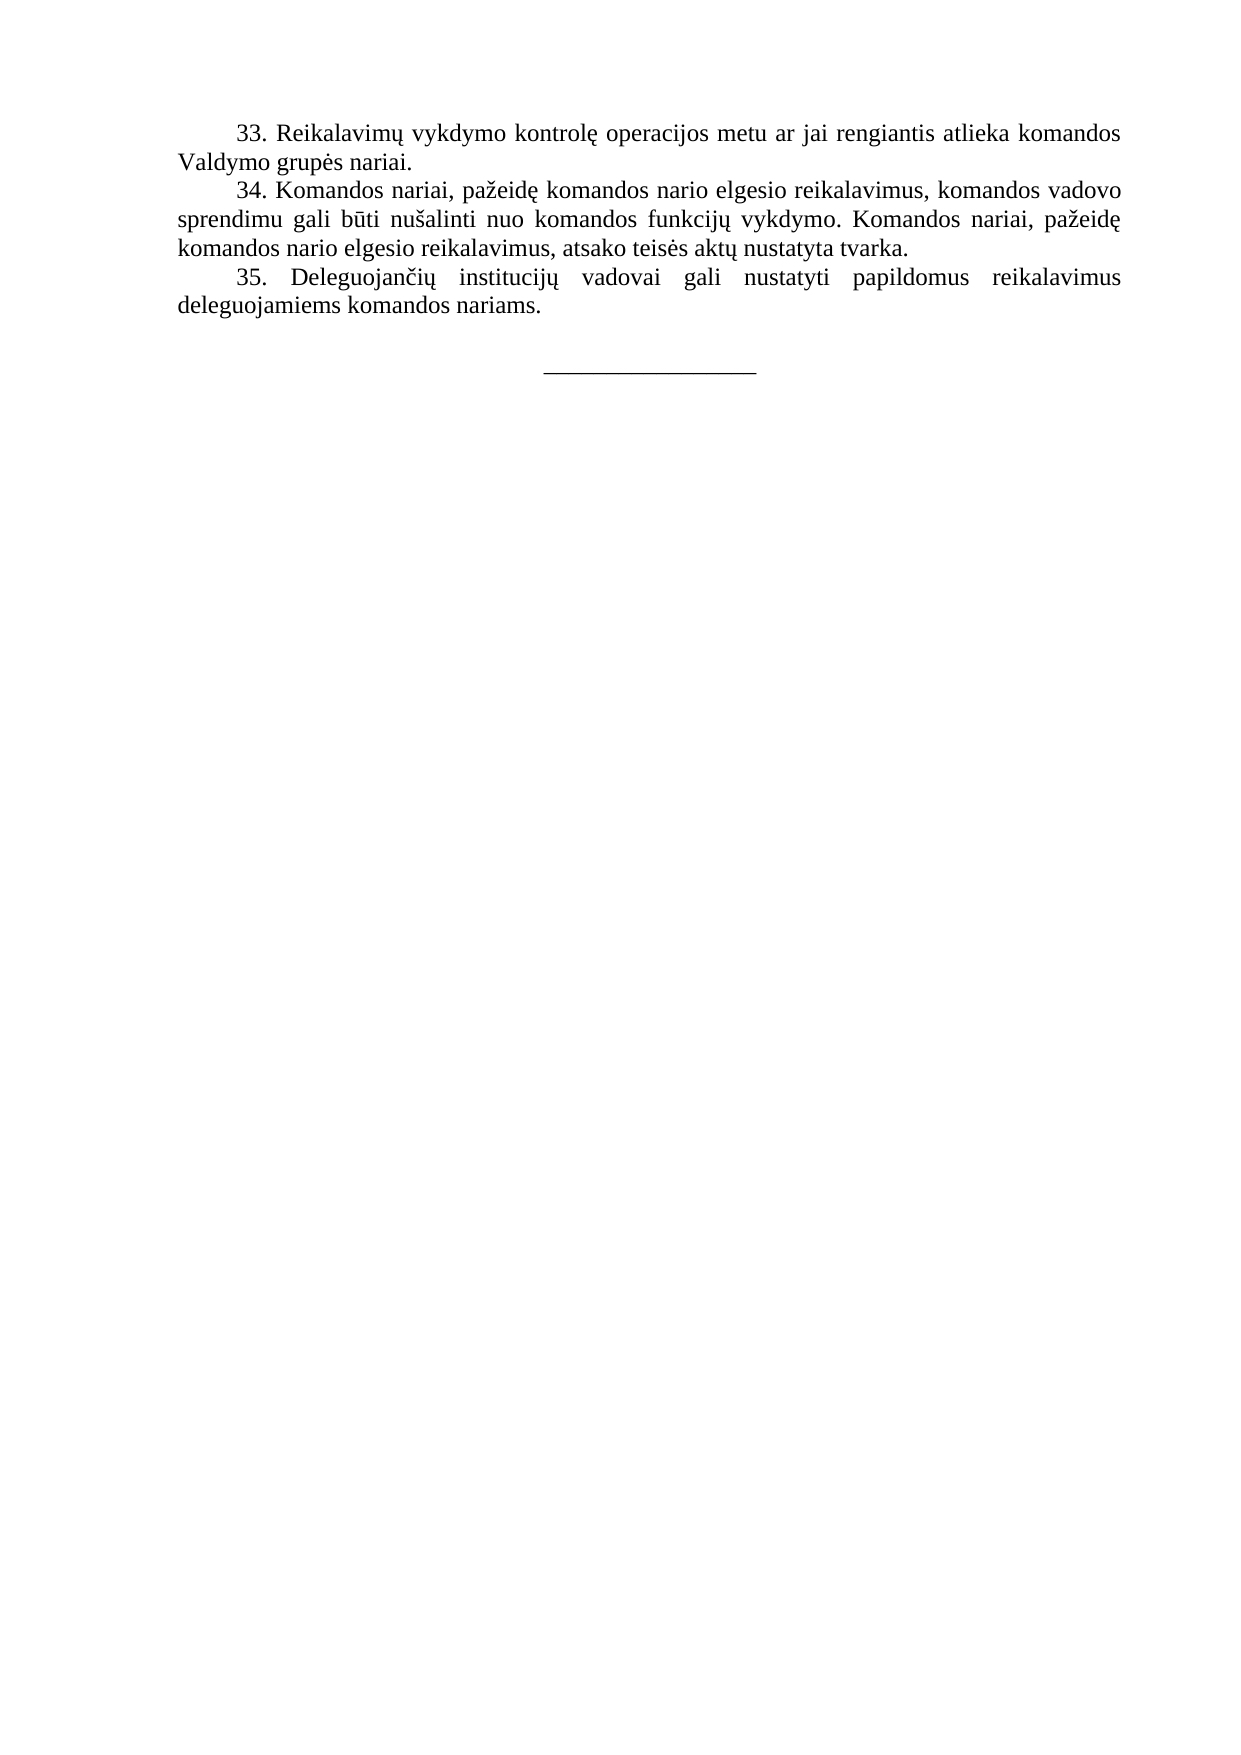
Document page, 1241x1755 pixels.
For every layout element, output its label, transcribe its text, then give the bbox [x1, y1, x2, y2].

text 35. Deleguojančių institucijų vadovai gali nustatyti papildomus reikalavimus deleguojamiems komandos nariams. [177, 262, 1122, 319]
text _________________ [177, 348, 1122, 377]
text 33. Reikalavimų vykdymo kontrolę operacijos metu ar jai rengiantis atlieka komandos Valdymo grupės nariai. [177, 118, 1122, 176]
text 34. Komandos nariai, pažeidę komandos nario elgesio reikalavimus, komandos vadovo sprendimu gali būti nušalinti nuo komandos funkcijų vykdymo. Komandos nariai, pažeidę komandos nario elgesio reikalavimus, atsako teisės aktų nustatyta tvarka. [177, 176, 1122, 262]
